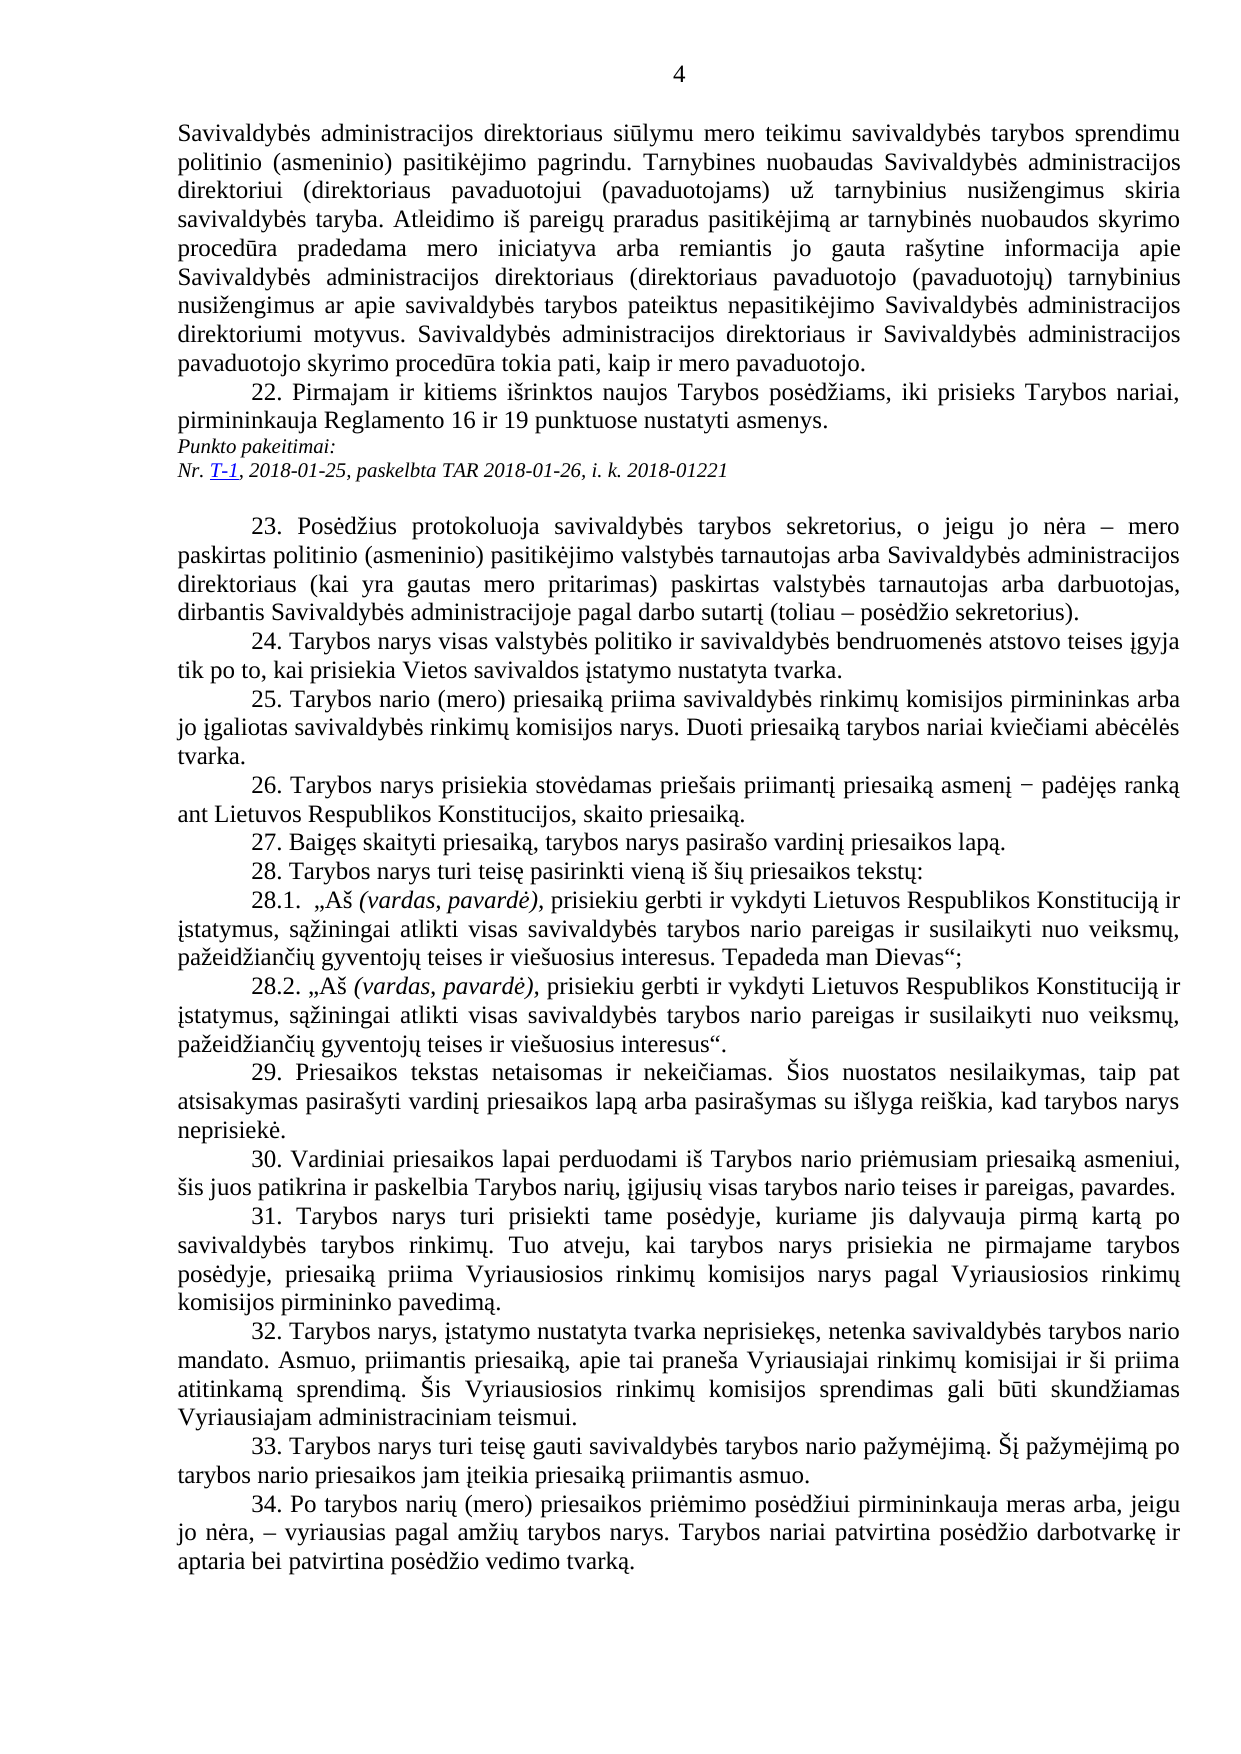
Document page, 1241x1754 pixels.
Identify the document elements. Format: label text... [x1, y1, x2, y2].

text Punkto pakeitimai: [177, 434, 1181, 458]
text 30. Vardiniai priesaikos lapai perduodami iš Tarybos nario priėmusiam priesaiką asmeniui, šis juos patikrina ir paskelbia Tarybos narių, įgijusių visas tarybos nario teises ir pareigas, pavardes. [177, 1144, 1181, 1201]
text 33. Tarybos narys turi teisę gauti savivaldybės tarybos nario pažymėjimą. Šį pažymėjimą po tarybos nario priesaikos jam įteikia priesaiką priimantis asmuo. [177, 1431, 1181, 1489]
text 31. Tarybos narys turi prisiekti tame posėdyje, kuriame jis dalyvauja pirmą kartą po savivaldybės tarybos rinkimų. Tuo atveju, kai tarybos narys prisiekia ne pirmajame tarybos posėdyje, priesaiką priima Vyriausiosios rinkimų komisijos narys pagal Vyriausiosios rinkimų komisijos pirmininko pavedimą. [177, 1201, 1181, 1316]
text 28.1. „Aš (vardas, pavardė), prisiekiu gerbti ir vykdyti Lietuvos Respublikos Konstituciją ir įstatymus, sąžiningai atlikti visas savivaldybės tarybos nario pareigas ir susilaikyti nuo veiksmų, pažeidžiančių gyventojų teises ir viešuosius interesus. Tepadeda man Dievas“; [177, 885, 1181, 971]
text 24. Tarybos narys visas valstybės politiko ir savivaldybės bendruomenės atstovo teises įgyja tik po to, kai prisiekia Vietos savivaldos įstatymo nustatyta tvarka. [177, 626, 1181, 684]
text 27. Baigęs skaityti priesaiką, tarybos narys pasirašo vardinį priesaikos lapą. [177, 827, 1181, 856]
text Savivaldybės administracijos direktoriaus siūlymu mero teikimu savivaldybės tarybos sprendimu politinio (asmeninio) pasitikėjimo pagrindu. Tarnybines nuobaudas Savivaldybės administracijos direktoriui (direktoriaus pavaduotojui (pavaduotojams) už tarnybinius nusižengimus skiria savivaldybės taryba. Atleidimo iš pareigų praradus pasitikėjimą ar tarnybinės nuobaudos skyrimo procedūra pradedama mero iniciatyva arba remiantis jo gauta rašytine informacija apie Savivaldybės administracijos direktoriaus (direktoriaus pavaduotojo (pavaduotojų) tarnybinius nusižengimus ar apie savivaldybės tarybos pateiktus nepasitikėjimo Savivaldybės administracijos direktoriumi motyvus. Savivaldybės administracijos direktoriaus ir Savivaldybės administracijos pavaduotojo skyrimo procedūra tokia pati, kaip ir mero pavaduotojo. [177, 118, 1181, 377]
text 25. Tarybos nario (mero) priesaiką priima savivaldybės rinkimų komisijos pirmininkas arba jo įgaliotas savivaldybės rinkimų komisijos narys. Duoti priesaiką tarybos nariai kviečiami abėcėlės tvarka. [177, 684, 1181, 770]
text 29. Priesaikos tekstas netaisomas ir nekeičiamas. Šios nuostatos nesilaikymas, taip pat atsisakymas pasirašyti vardinį priesaikos lapą arba pasirašymas su išlyga reiškia, kad tarybos narys neprisiekė. [177, 1057, 1181, 1144]
text 28.2. „Aš (vardas, pavardė), prisiekiu gerbti ir vykdyti Lietuvos Respublikos Konstituciją ir įstatymus, sąžiningai atlikti visas savivaldybės tarybos nario pareigas ir susilaikyti nuo veiksmų, pažeidžiančių gyventojų teises ir viešuosius interesus“. [177, 971, 1181, 1057]
text 22. Pirmajam ir kitiems išrinktos naujos Tarybos posėdžiams, iki prisieks Tarybos nariai, pirmininkauja Reglamento 16 ir 19 punktuose nustatyti asmenys. [177, 377, 1181, 434]
text 26. Tarybos narys prisiekia stovėdamas priešais priimantį priesaiką asmenį − padėjęs ranką ant Lietuvos Respublikos Konstitucijos, skaito priesaiką. [177, 770, 1181, 827]
text 34. Po tarybos narių (mero) priesaikos priėmimo posėdžiui pirmininkauja meras arba, jeigu jo nėra, – vyriausias pagal amžių tarybos narys. Tarybos nariai patvirtina posėdžio darbotvarkę ir aptaria bei patvirtina posėdžio vedimo tvarką. [177, 1489, 1181, 1575]
text 23. Posėdžius protokoluoja savivaldybės tarybos sekretorius, o jeigu jo nėra – mero paskirtas politinio (asmeninio) pasitikėjimo valstybės tarnautojas arba Savivaldybės administracijos direktoriaus (kai yra gautas mero pritarimas) paskirtas valstybės tarnautojas arba darbuotojas, dirbantis Savivaldybės administracijoje pagal darbo sutartį (toliau – posėdžio sekretorius). [177, 511, 1181, 626]
text 28. Tarybos narys turi teisę pasirinkti vieną iš šių priesaikos tekstų: [177, 856, 1181, 885]
text Nr. T-1, 2018-01-25, paskelbta TAR 2018-01-26, i. k. 2018-01221 [177, 458, 1181, 482]
text 32. Tarybos narys, įstatymo nustatyta tvarka neprisiekęs, netenka savivaldybės tarybos nario mandato. Asmuo, priimantis priesaiką, apie tai praneša Vyriausiajai rinkimų komisijai ir ši priima atitinkamą sprendimą. Šis Vyriausiosios rinkimų komisijos sprendimas gali būti skundžiamas Vyriausiajam administraciniam teismui. [177, 1316, 1181, 1431]
